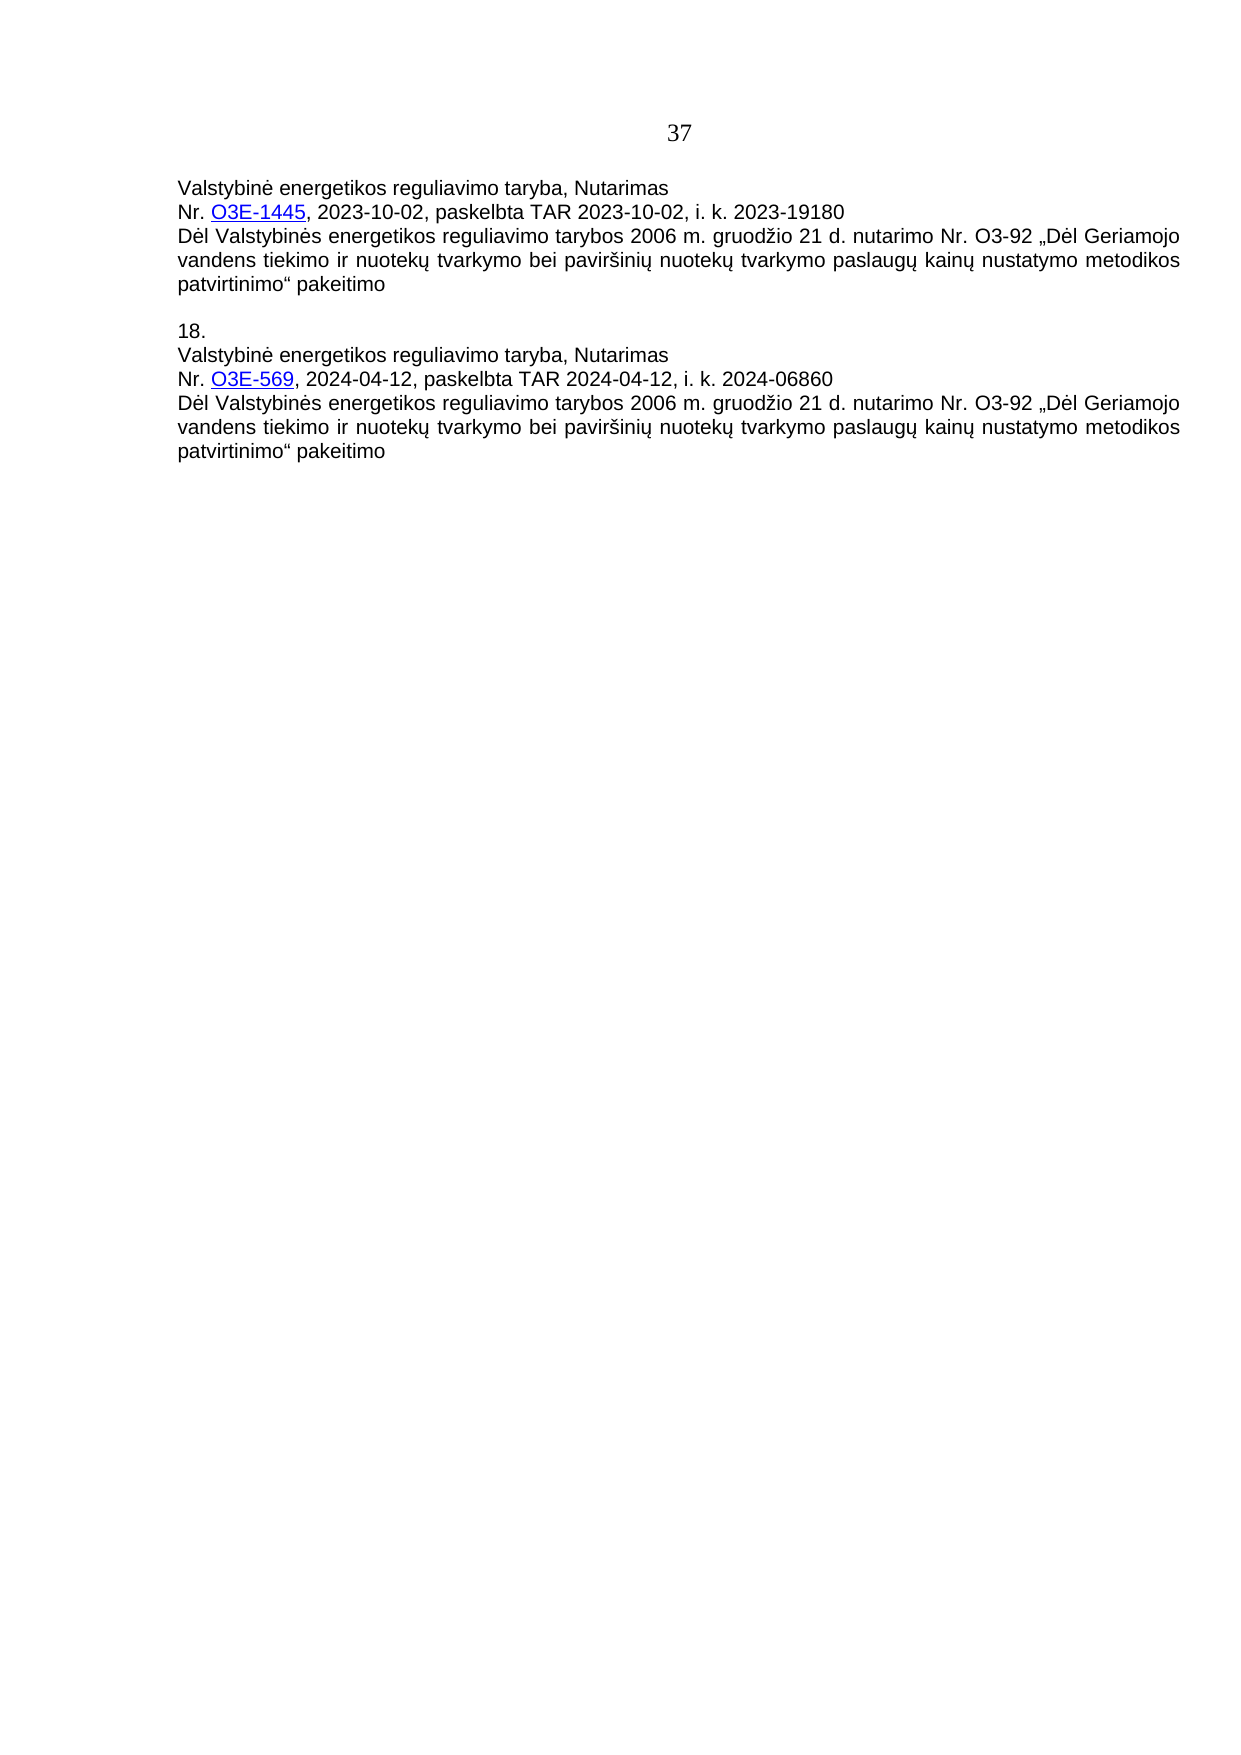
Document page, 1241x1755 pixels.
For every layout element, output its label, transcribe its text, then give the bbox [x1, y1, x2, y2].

text Nr. O3E-569, 2024-04-12, paskelbta TAR 2024-04-12, i. k. 2024-06860 [177, 367, 1181, 391]
text Valstybinė energetikos reguliavimo taryba, Nutarimas [177, 176, 1181, 199]
text Valstybinė energetikos reguliavimo taryba, Nutarimas [177, 343, 1181, 367]
text 18. [177, 319, 1181, 343]
text Nr. O3E-1445, 2023-10-02, paskelbta TAR 2023-10-02, i. k. 2023-19180 [177, 199, 1181, 223]
text Dėl Valstybinės energetikos reguliavimo tarybos 2006 m. gruodžio 21 d. nutarimo Nr. O3-92 „Dėl Geriamojo vandens tiekimo ir nuotekų tvarkymo bei paviršinių nuotekų tvarkymo paslaugų kainų nustatymo metodikos patvirtinimo“ pakeitimo [177, 223, 1181, 295]
text Dėl Valstybinės energetikos reguliavimo tarybos 2006 m. gruodžio 21 d. nutarimo Nr. O3-92 „Dėl Geriamojo vandens tiekimo ir nuotekų tvarkymo bei paviršinių nuotekų tvarkymo paslaugų kainų nustatymo metodikos patvirtinimo“ pakeitimo [177, 391, 1181, 463]
